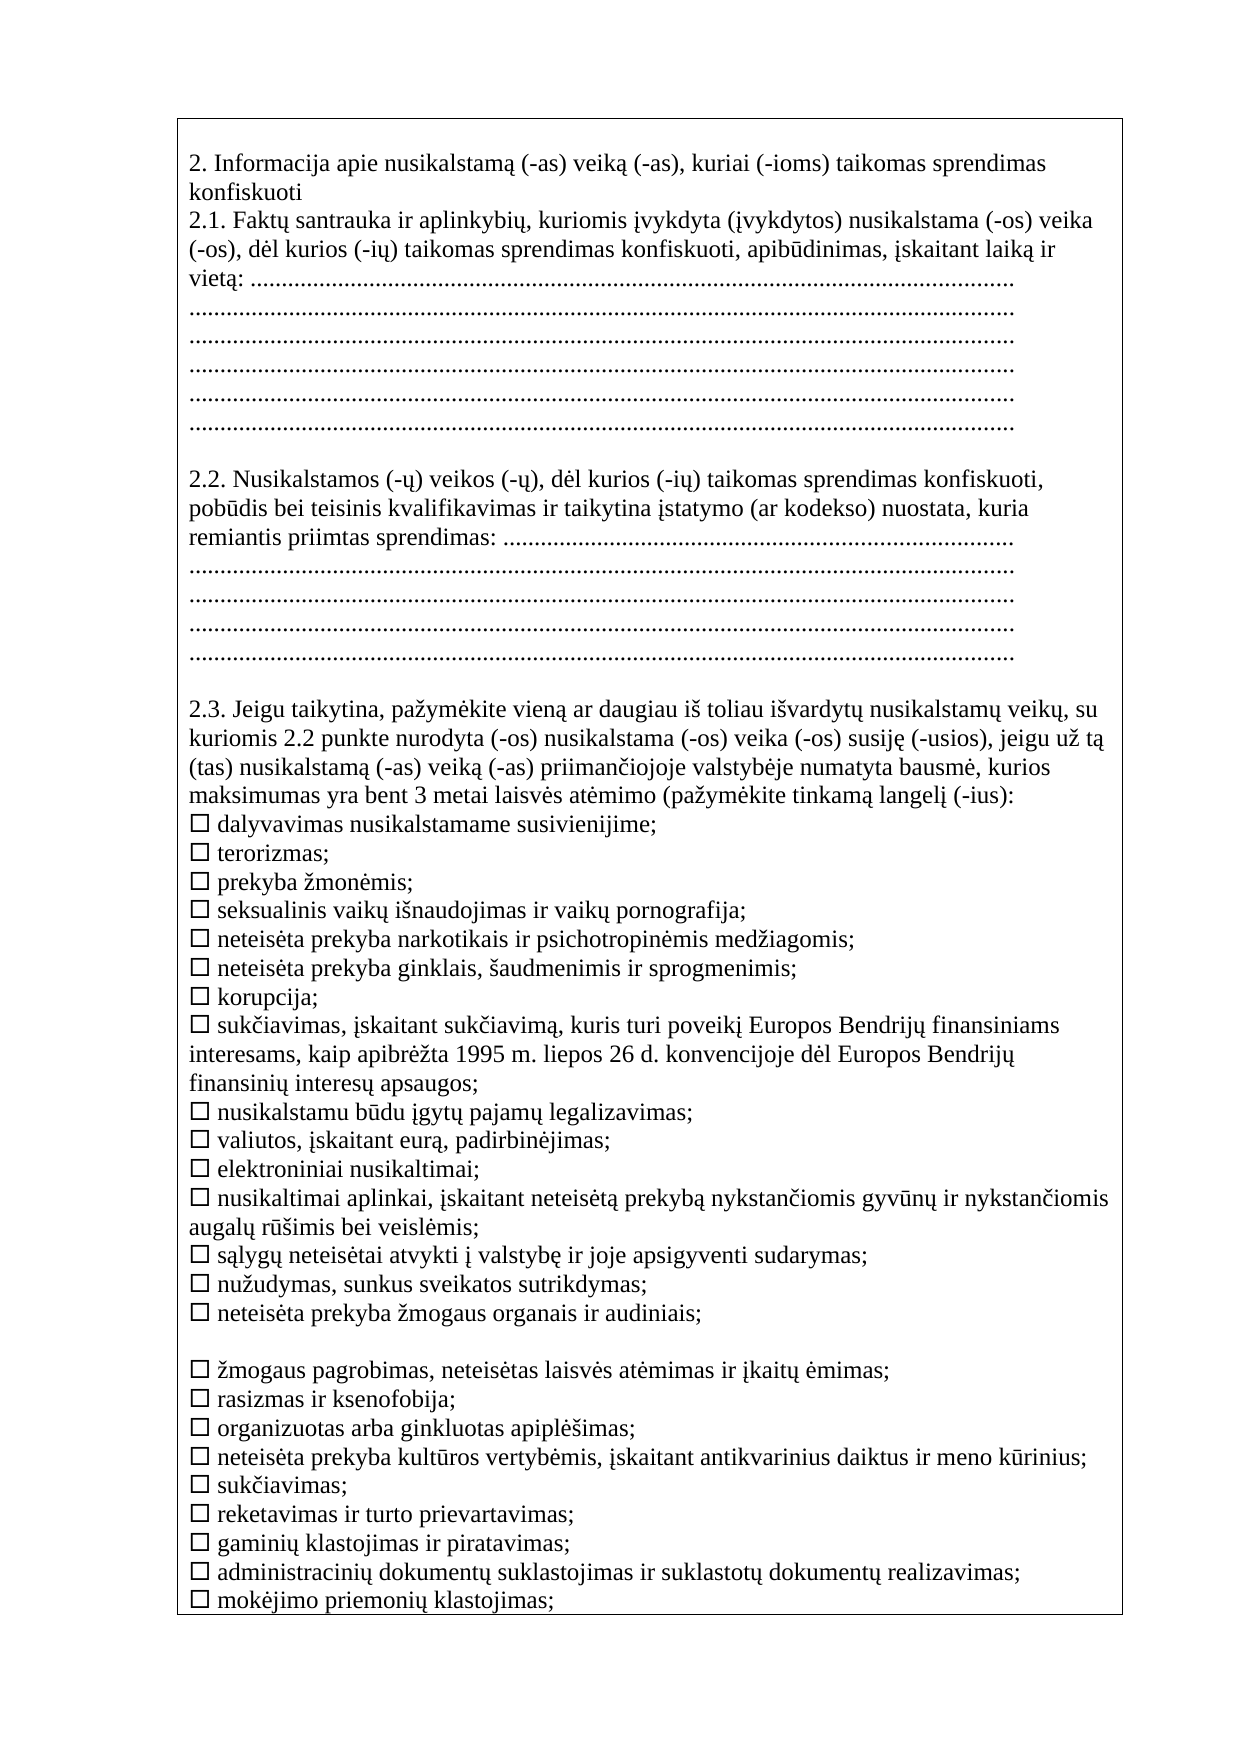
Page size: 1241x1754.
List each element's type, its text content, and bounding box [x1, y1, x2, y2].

table_header i) Sprendimas konfiskuoti: Sprendimas konfiskuoti priimtas (data): ... Sprendimas konfiskuoti įsiteisėjo (tapo galutinis) (data): ... Sprendimo konfiskuoti nuorodinis numeris (jeigu yra): ... 1. Informacija apie sprendimo konfiskuoti pobūdį 1.1. Nurodykite (pažymėdami tinkamą langelį (-ius), ar sprendimu konfiskuoti konfiskuojama: [] pinigų suma; Vykdymui skirta suma vykdančiojoje valstybėje, nurodant valiutą (skaičiai ir žodžiai): ... ... Bendra suma, nurodyta sprendime konfiskuoti, nurodant valiutą (skaičiai ir žodžiai): ... ... [] konkretus (-ūs) turto vienetas (-ai) Konkretaus (-čių) turto vieneto (-ų) aprašymas: ... ... ... ... ... Konkretaus (-čių) turto vieneto (-ų) buvimo vieta (jeigu nežinoma, paskutinė žinoma buvimo vieta): ... ... ... Jeigu konkretaus (-čių) turto vieneto (-ų) konfiskavimas apima veiksmus daugiau nei vienoje vykdančiojoje valstybėje, atliktinų veiksmų aprašymas: ... 1.2. Teismas nusprendė, kad turtas (pažymėkite tinkamą langelį (-ius): [] i) yra pajamos, įgytos padarius nusikalstamą veiką, arba lygiavertis visai nusikalstamu būdu įgytų pajamų vertei ar jos daliai; [] ii) yra tokios nusikalstamos veikos įrankis ar priemonė; [] iii) konfiskuotinas dėl išplėstinio turto konfiskavimo taikymo priimančioje valstybėje, kaip nurodyta a, b ir c punktuose. Sprendimo pagrindas yra tai, kad teismas, remdamasis konkrečiais faktais, yra visiškai įsitikinęs, jog svarstomas turtas įgytas iš: [] a) nuteisto asmens nusikalstamos veiklos laikotarpiu prieš nuteisimą už konkrečią nusikalstamą veiką, o tai teismo laikoma pagrįsta konkrečios bylos aplinkybėmis; arba [] b) nuteisto asmens panašios nusikalstamos veiklos laikotarpiu prieš nuteisimą už konkrečią nusikalstamą veiką, o tai teismo laikoma pagrįsta konkrečios bylos aplinkybėmis; arba [] c) nuteisto asmens nusikalstamos veiklos ir nustatyta, kad turto vertė neproporcinga šio asmens teisėtoms pajamoms; [] iv) konfiskuotinas pagal bet kurias kitas nuostatas, susijusias su išplėstiniu turto konfiskavimu pagal priimančiosios valstybės teisę. Jeigu apimamos dvi ar daugiau konfiskavimo kategorijos, apibūdinkite smulkiai, kuris turtas konfiskuotas pagal kurią kategoriją: ... 2. Informacija apie nusikalstamą (-as) veiką (-as), kuriai (-ioms) taikomas sprendimas konfiskuoti 2.1. Faktų santrauka ir aplinkybių, kuriomis įvykdyta (įvykdytos) nusikalstama (-os) veika (-os), dėl kurios (-ių) taikomas sprendimas konfiskuoti, apibūdinimas, įskaitant laiką ir vietą: ... ... ... ... ... 2.2. Nusikalstamos (-ų) veikos (-ų), dėl kurios (-ių) taikomas sprendimas konfiskuoti, pobūdis bei teisinis kvalifikavimas ir taikytina įstatymo (ar kodekso) nuostata, kuria remiantis priimtas sprendimas: ... ... ... ... 2.3. Jeigu taikytina, pažymėkite vieną ar daugiau iš toliau išvardytų nusikalstamų veikų, su kuriomis 2.2 punkte nurodyta (-os) nusikalstama (-os) veika (-os) susiję (-usios), jeigu už tą (tas) nusikalstamą (-as) veiką (-as) priimančiojoje valstybėje numatyta bausmė, kurios maksimumas yra bent 3 metai laisvės atėmimo (pažymėkite tinkamą langelį (-ius): [] dalyvavimas nusikalstamame susivienijime; [] terorizmas; [] prekyba žmonėmis; [] seksualinis vaikų išnaudojimas ir vaikų pornografija; [] neteisėta prekyba narkotikais ir psichotropinėmis medžiagomis; [] neteisėta prekyba ginklais, šaudmenimis ir sprogmenimis; [] korupcija; [] sukčiavimas, įskaitant sukčiavimą, kuris turi poveikį Europos Bendrijų finansiniams interesams, kaip apibrėžta 1995 m. liepos 26 d. konvencijoje dėl Europos Bendrijų finansinių interesų apsaugos; [] nusikalstamu būdu įgytų pajamų legalizavimas; [] valiutos, įskaitant eurą, padirbinėjimas; [] elektroniniai nusikaltimai; [] nusikaltimai aplinkai, įskaitant neteisėtą prekybą nykstančiomis gyvūnų ir nykstančiomis augalų rūšimis bei veislėmis; [] sąlygų neteisėtai atvykti į valstybę ir joje apsigyventi sudarymas; [] nužudymas, sunkus sveikatos sutrikdymas; [] neteisėta prekyba žmogaus organais ir audiniais; [] žmogaus pagrobimas, neteisėtas laisvės atėmimas ir įkaitų ėmimas; [] rasizmas ir ksenofobija; [] organizuotas arba ginkluotas apiplėšimas; [] neteisėta prekyba kultūros vertybėmis, įskaitant antikvarinius daiktus ir meno kūrinius; [] sukčiavimas; [] reketavimas ir turto prievartavimas; [] gaminių klastojimas ir piratavimas; [] administracinių dokumentų suklastojimas ir suklastotų dokumentų realizavimas; [] mokėjimo priemonių klastojimas; [] neteisėta prekyba hormoninėmis ir kitomis augimą skatinančiomis medžiagomis; [] neteisėta prekyba branduolinėmis ar radioaktyviosiomis medžiagomis; [] prekyba vogtomis transporto priemonėmis; [] išžaginimas; [] padegimas; [] Tarptautinio baudžiamojo teismo jurisdikcijai priklausantys nusikaltimai; [] neteisėtas orlaivio arba laivo užgrobimas; [] sabotažas (diversija). 2.4. Jeigu nusikalstama (-os) veika (-os), kuriai (-ioms) taikomas sprendimas konfiskuoti, nurodyta (-os) 2.2 punkte, nėra aprašyta (-os) 2.3 punkte, pateikite išsamų nusikalstamos (-ų) veikos (-ų), apie kurią (-ias) kalbama, aprašymą (jis turėtų apimti faktines nusikalstamos veikos aplinkybes (bet ne, pavyzdžiui, teisines kategorijas): ... ... ... ... ... ... ... ... ... ... [178, 119, 1122, 1614]
